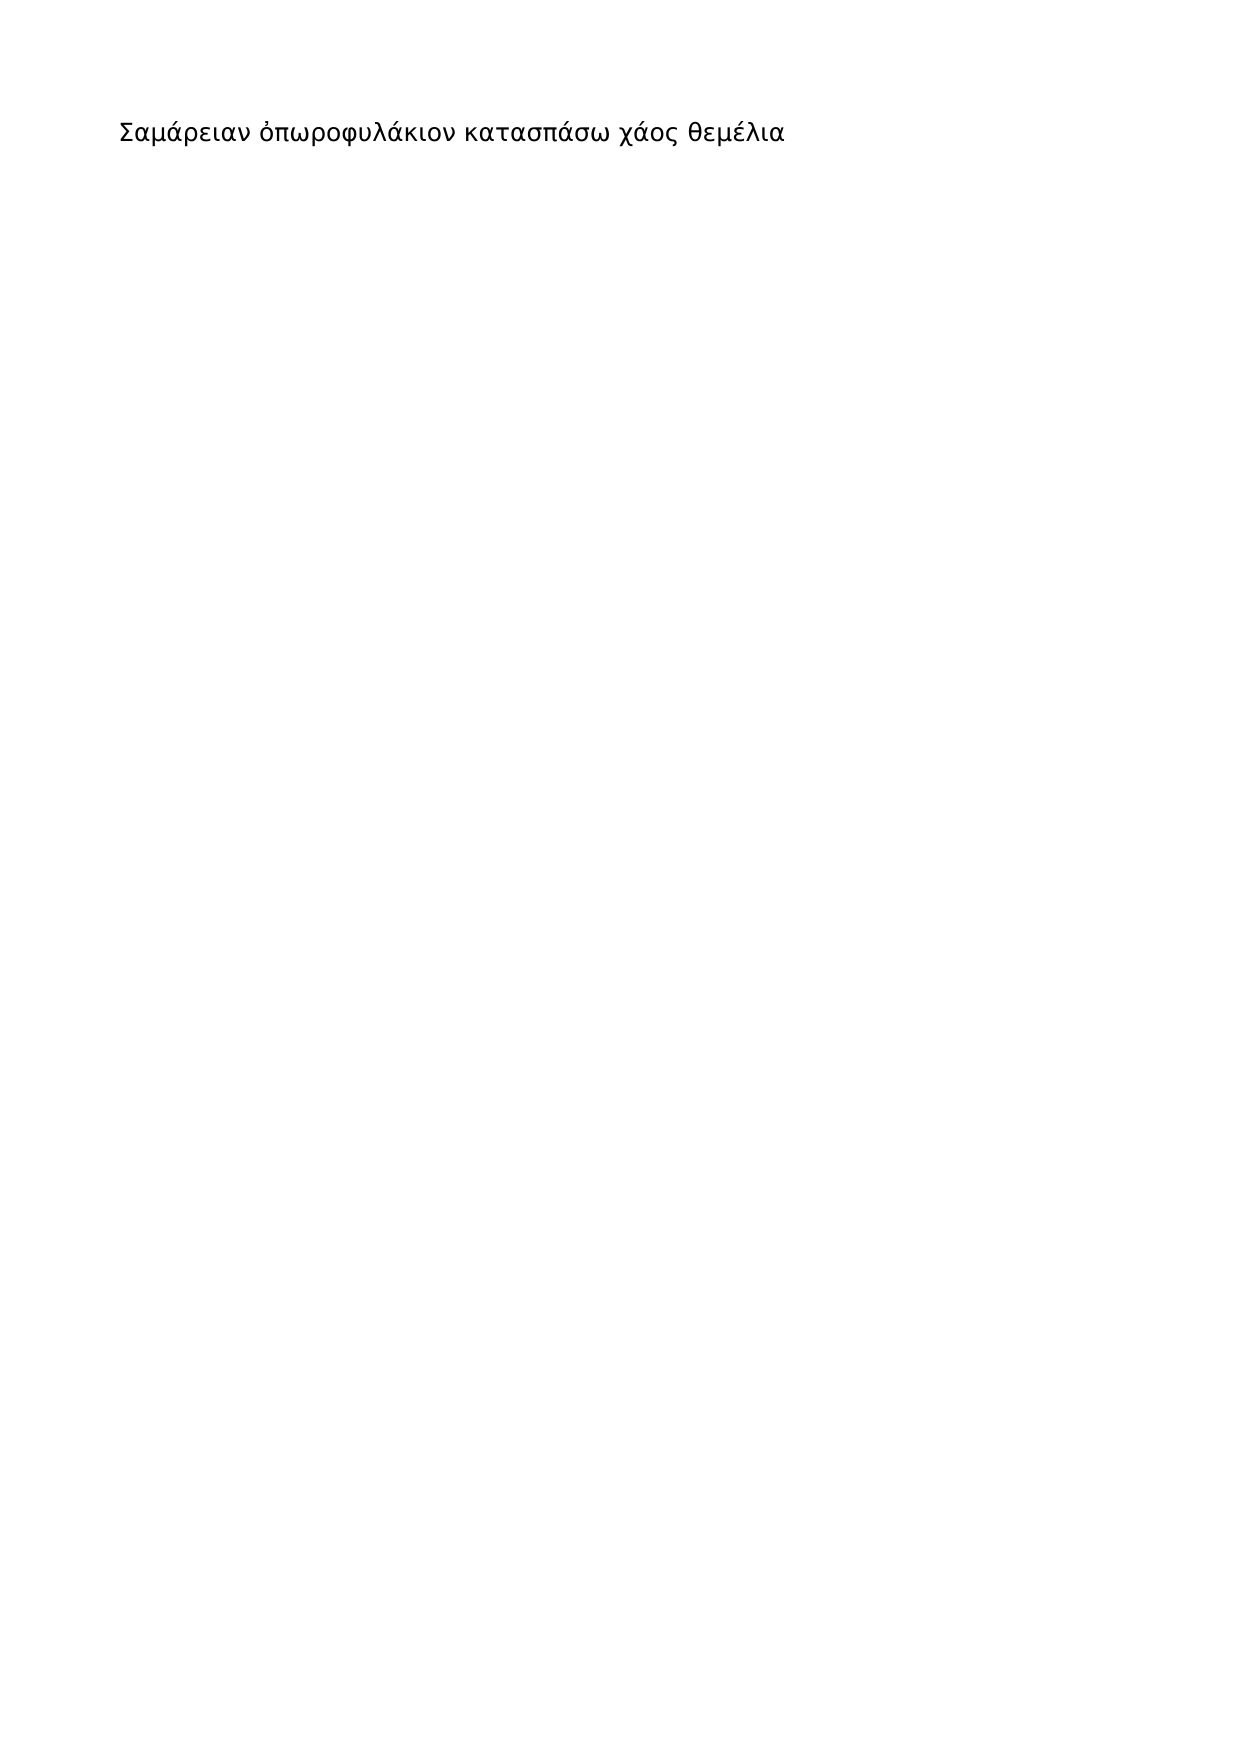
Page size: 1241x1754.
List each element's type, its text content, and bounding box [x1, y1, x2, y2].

text Σαμάρειαν ὀπωροφυλάκιον κατασπάσω χάος θεμέλια [118, 118, 1122, 147]
